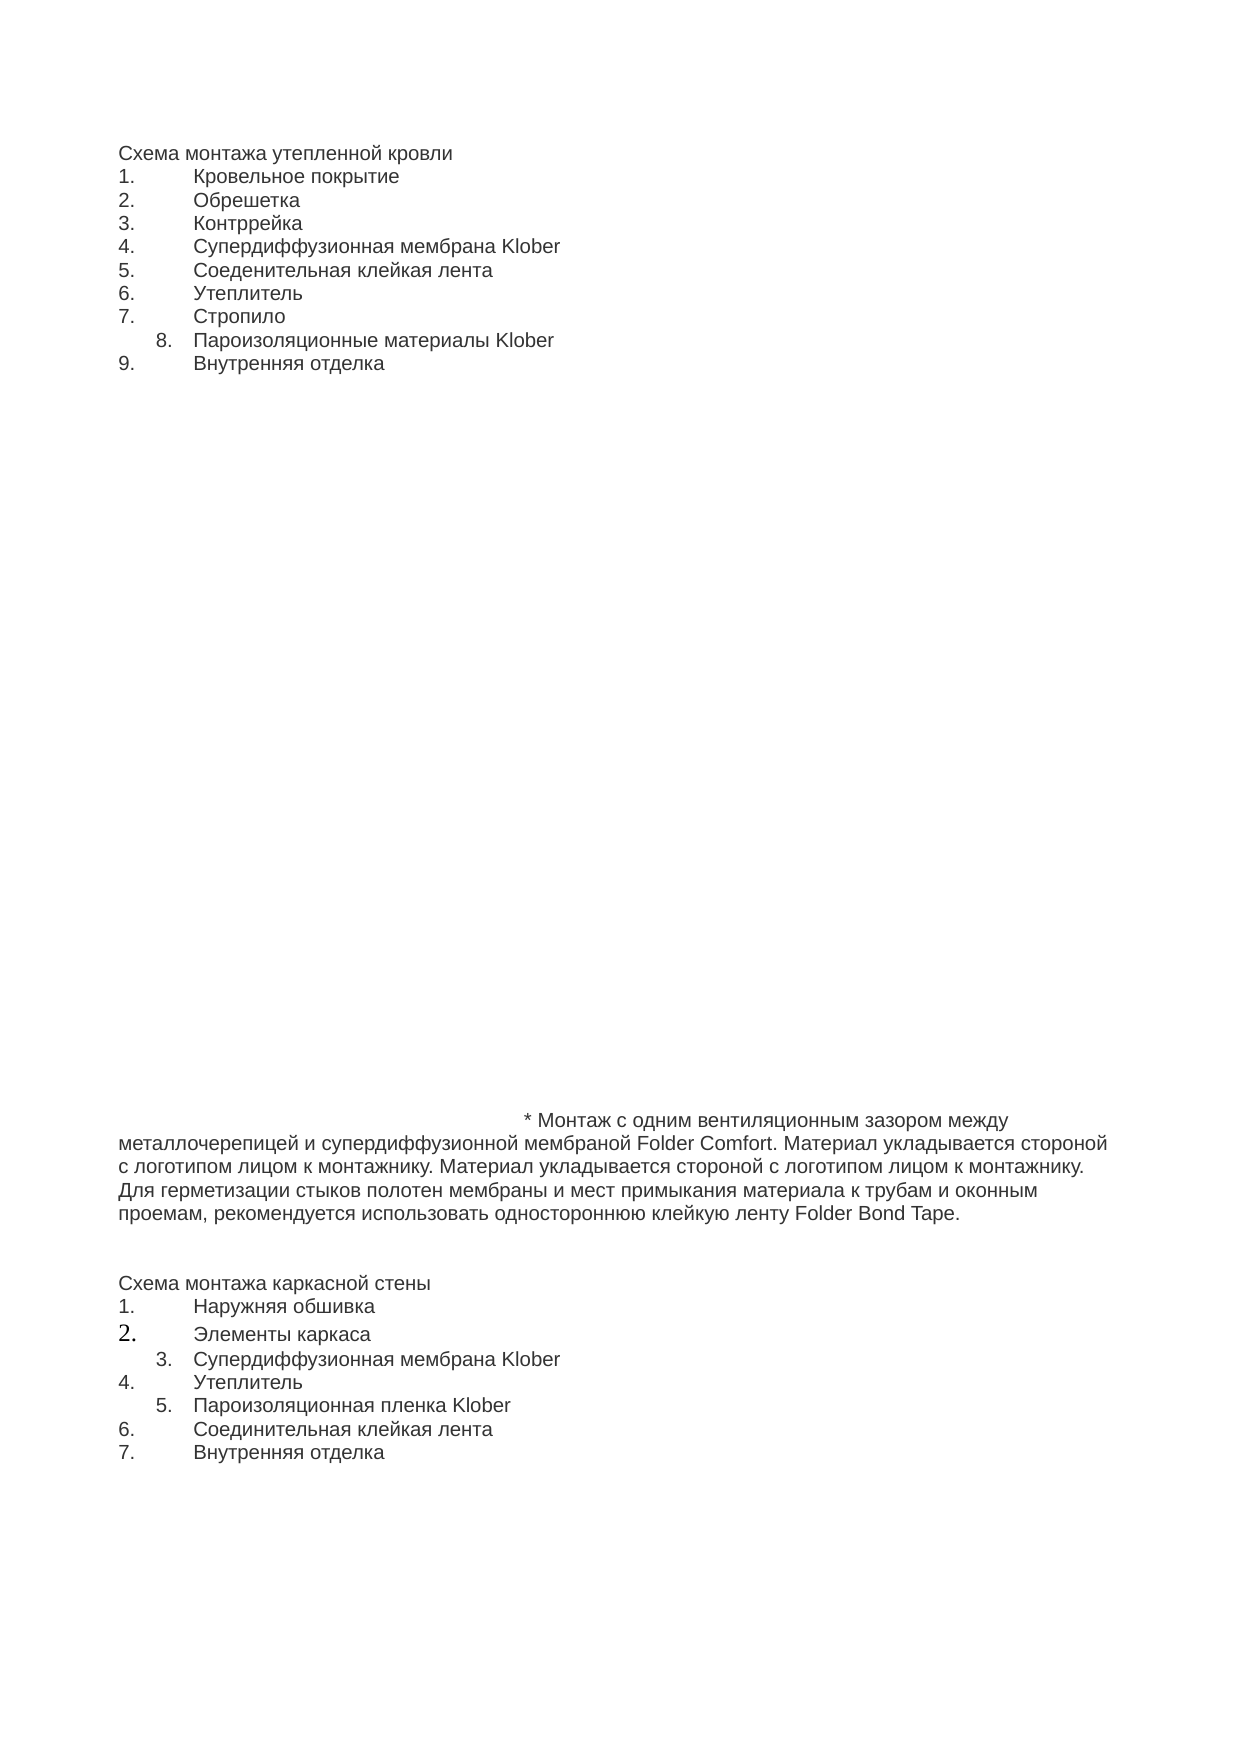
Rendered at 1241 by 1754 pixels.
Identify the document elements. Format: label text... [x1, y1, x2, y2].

list Контррейка [118, 211, 1122, 235]
list Элементы каркаса [118, 1318, 1122, 1347]
list Соединительная клейкая лента [118, 1417, 1122, 1440]
list Наружняя обшивка [118, 1295, 1122, 1318]
list Внутренняя отделка [118, 351, 1122, 375]
list Кровельное покрытие [118, 165, 1122, 188]
text Схема монтажа каркасной стены [118, 1272, 1122, 1295]
list Пароизоляционная пленка Klober [156, 1394, 1122, 1417]
text Схема монтажа утепленной кровли [118, 141, 1122, 165]
list Соеденительная клейкая лента [118, 258, 1122, 281]
list Супердиффузионная мембрана Klober [156, 1347, 1122, 1370]
list * Монтаж с одним вентиляционным зазором между металлочерепицей и супердиффузионной мембраной Folder Comfort. Материал укладывается стороной с логотипом лицом к монтажнику. Материал укладывается стороной с логотипом лицом к монтажнику. Для герметизации стыков полотен мембраны и мест примыкания материала к трубам и оконным проемам, рекомендуется использовать одностороннюю клейкую ленту Folder Bond Tape. [118, 987, 1122, 1225]
list Внутренняя отделка [118, 1440, 1122, 1464]
list Стропило [118, 305, 1122, 328]
list Утеплитель [118, 1370, 1122, 1394]
list Утеплитель [118, 281, 1122, 305]
list Обрешетка [118, 188, 1122, 211]
list Супердиффузионная мембрана Klober [118, 235, 1122, 258]
list Пароизоляционные материалы Klober [156, 328, 1122, 351]
